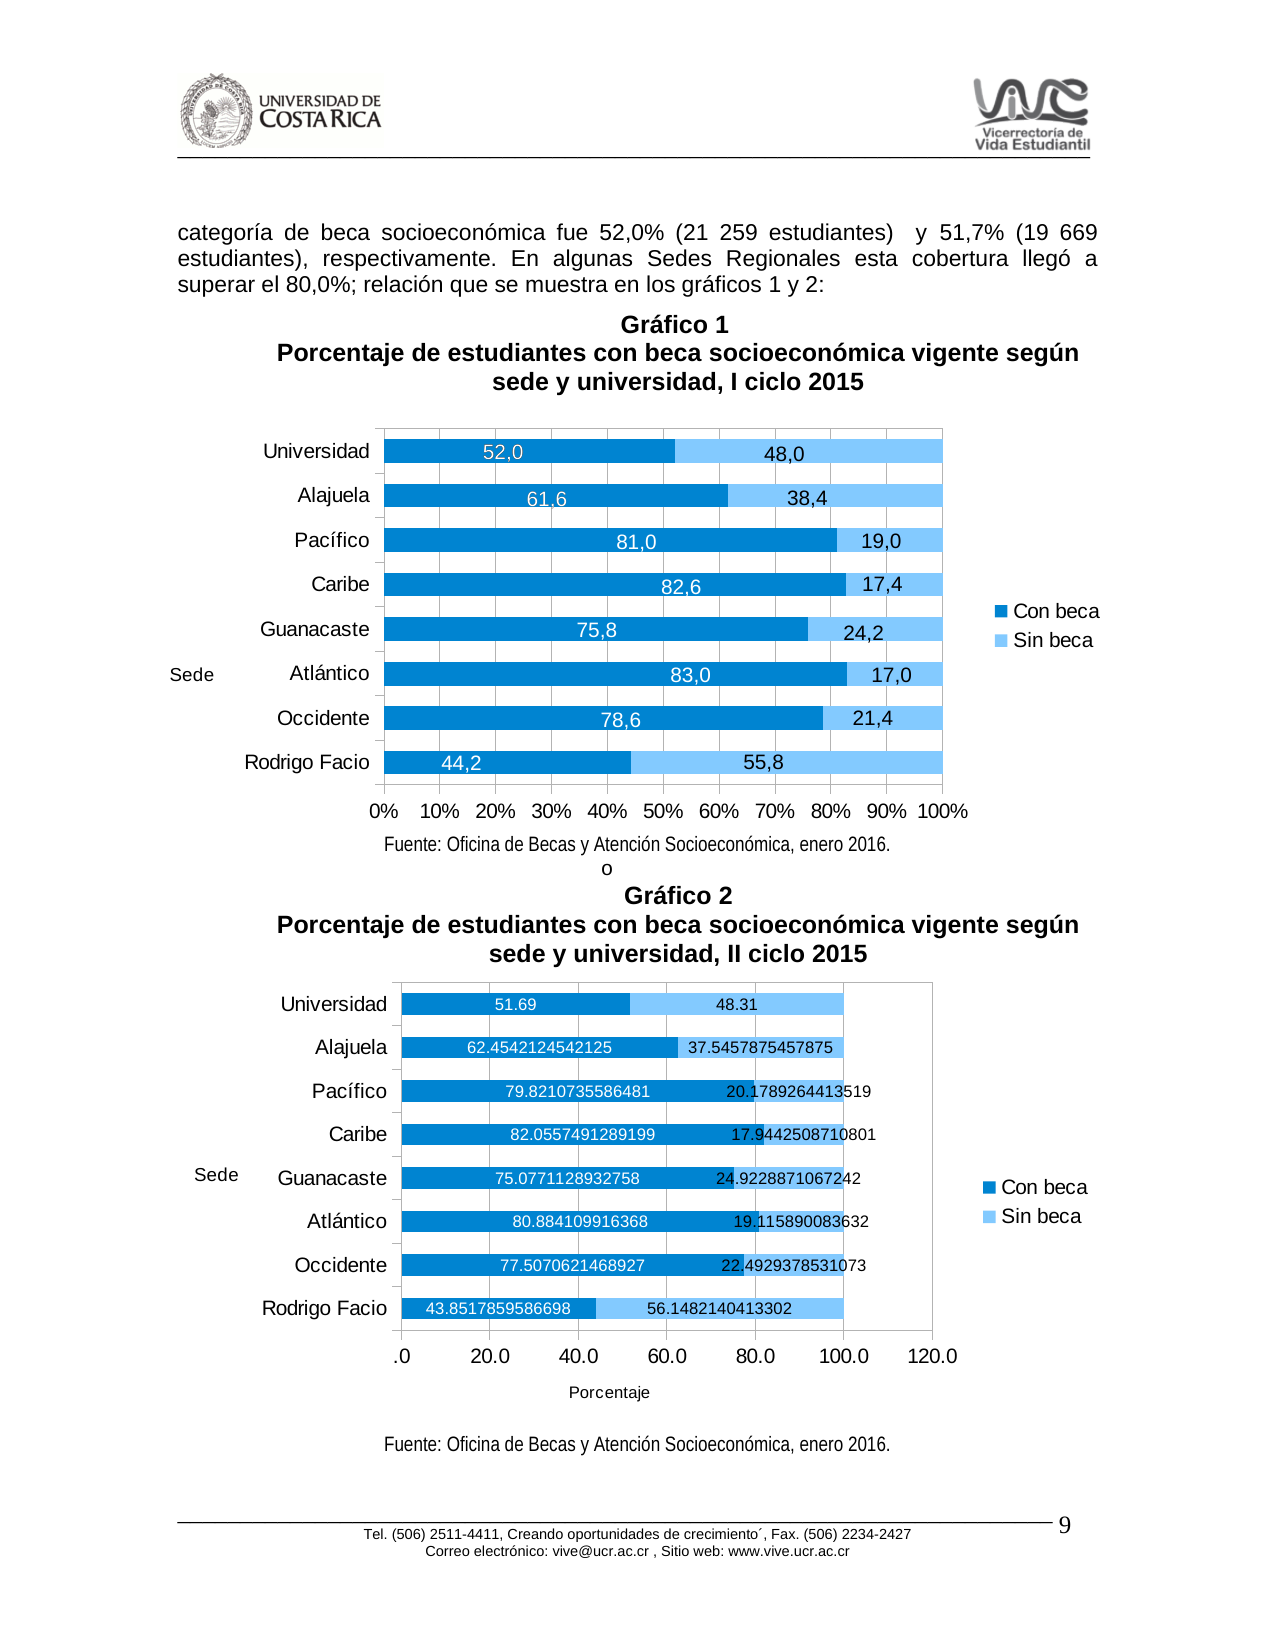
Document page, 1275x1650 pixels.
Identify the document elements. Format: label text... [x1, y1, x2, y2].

list Fuente: Oficina de Becas y Atención Socioeconómica, enero 2016. [177, 1432, 1098, 1455]
list Fuente: Oficina de Becas y Atención Socioeconómica, enero 2016. [177, 832, 1098, 855]
list categoría de beca socioeconómica fue 52,0% (21 259 estudiantes) y 51,7% (19 669 estudiantes), respectivamente. En algunas Sedes Regionales esta cobertura llegó a superar el 80,0%; relación que se muestra en los gráficos 1 y 2: [177, 219, 1098, 298]
list Gráfico 2 Porcentaje de estudiantes con beca socioeconómica vigente según sede y universidad, II ciclo 2015 [221, 881, 1098, 967]
list Gráfico 1 Porcentaje de estudiantes con beca socioeconómica vigente según sede y universidad, I ciclo 2015 [221, 309, 1098, 396]
